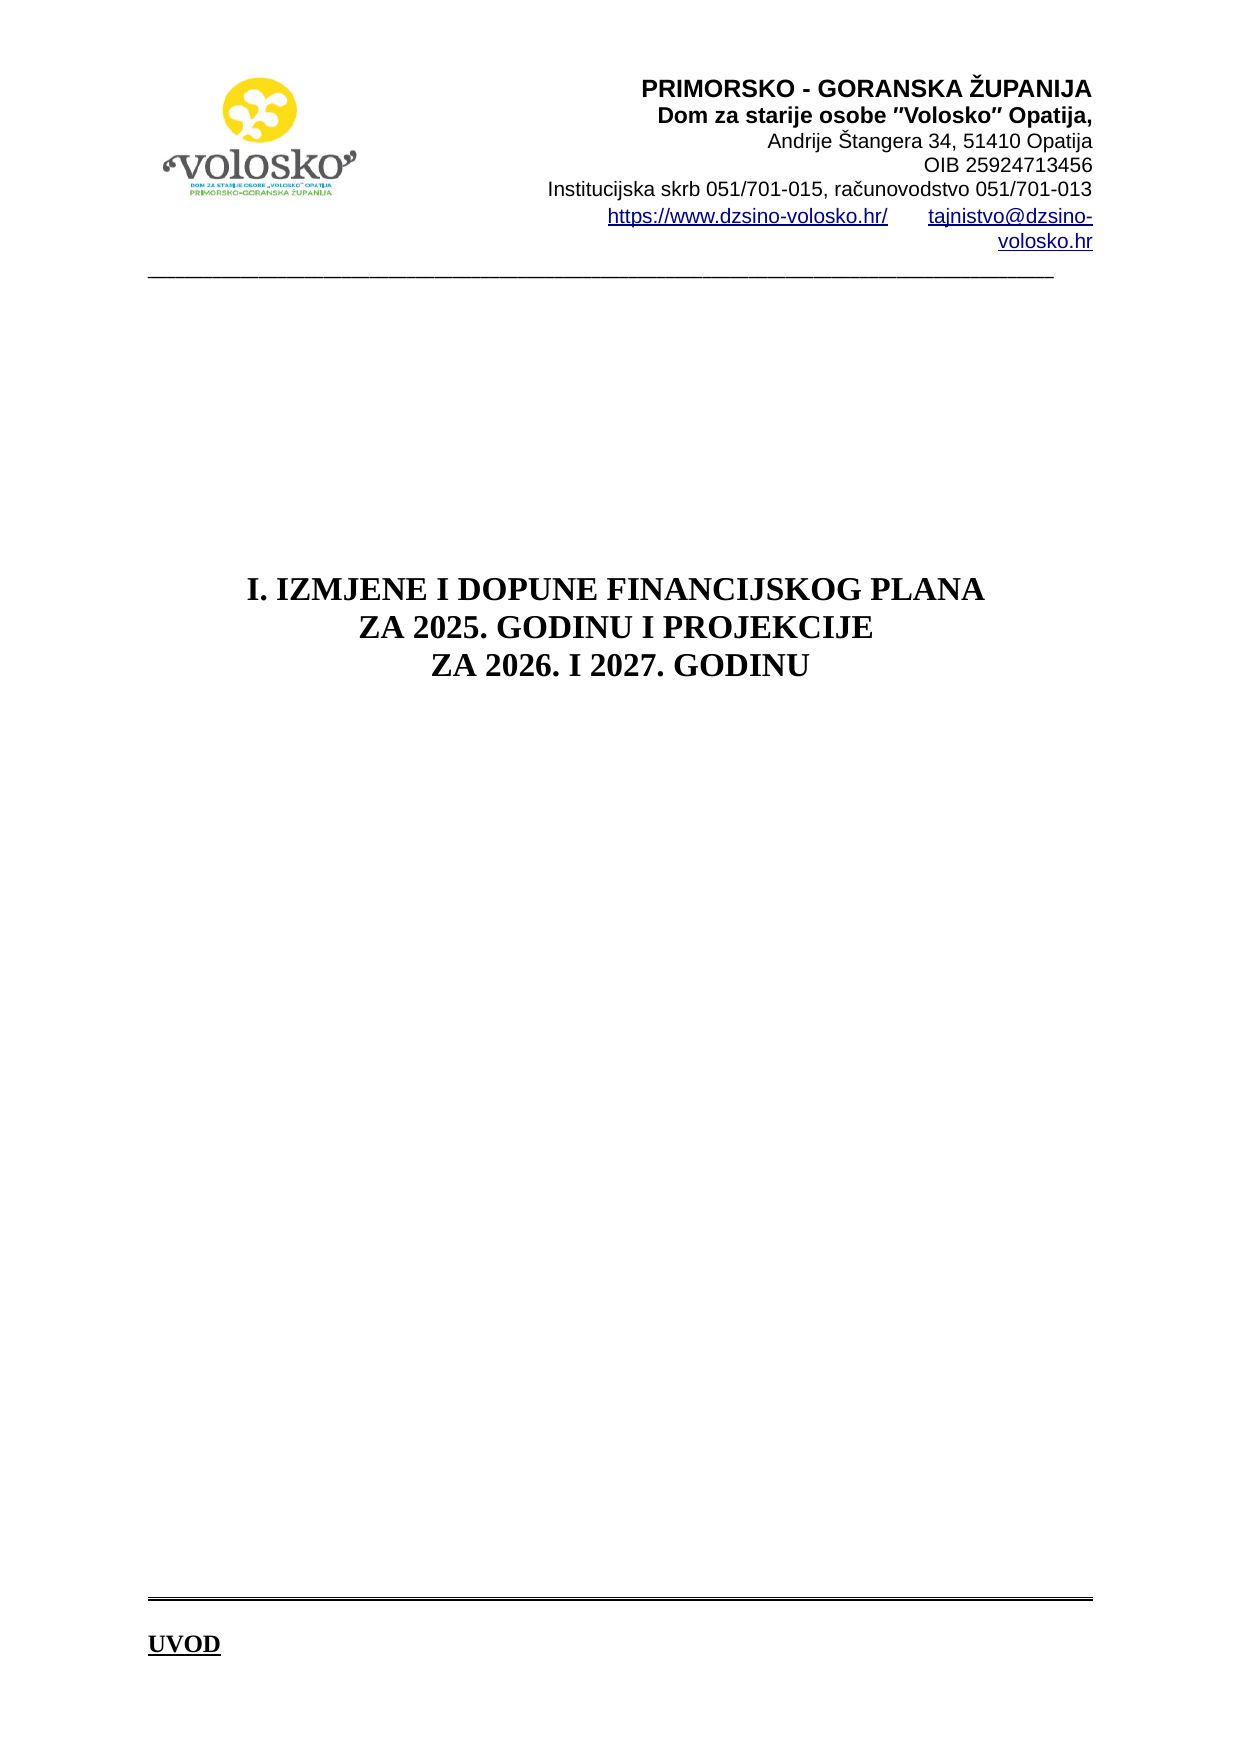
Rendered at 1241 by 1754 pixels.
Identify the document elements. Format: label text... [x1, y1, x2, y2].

text ZA 2025. GODINU I PROJEKCIJE [148, 607, 1093, 646]
text UVOD [148, 1629, 1093, 1658]
text ZA 2026. I 2027. GODINU [148, 646, 1093, 684]
text I. IZMJENE I DOPUNE FINANCIJSKOG PLANA [148, 569, 1093, 607]
